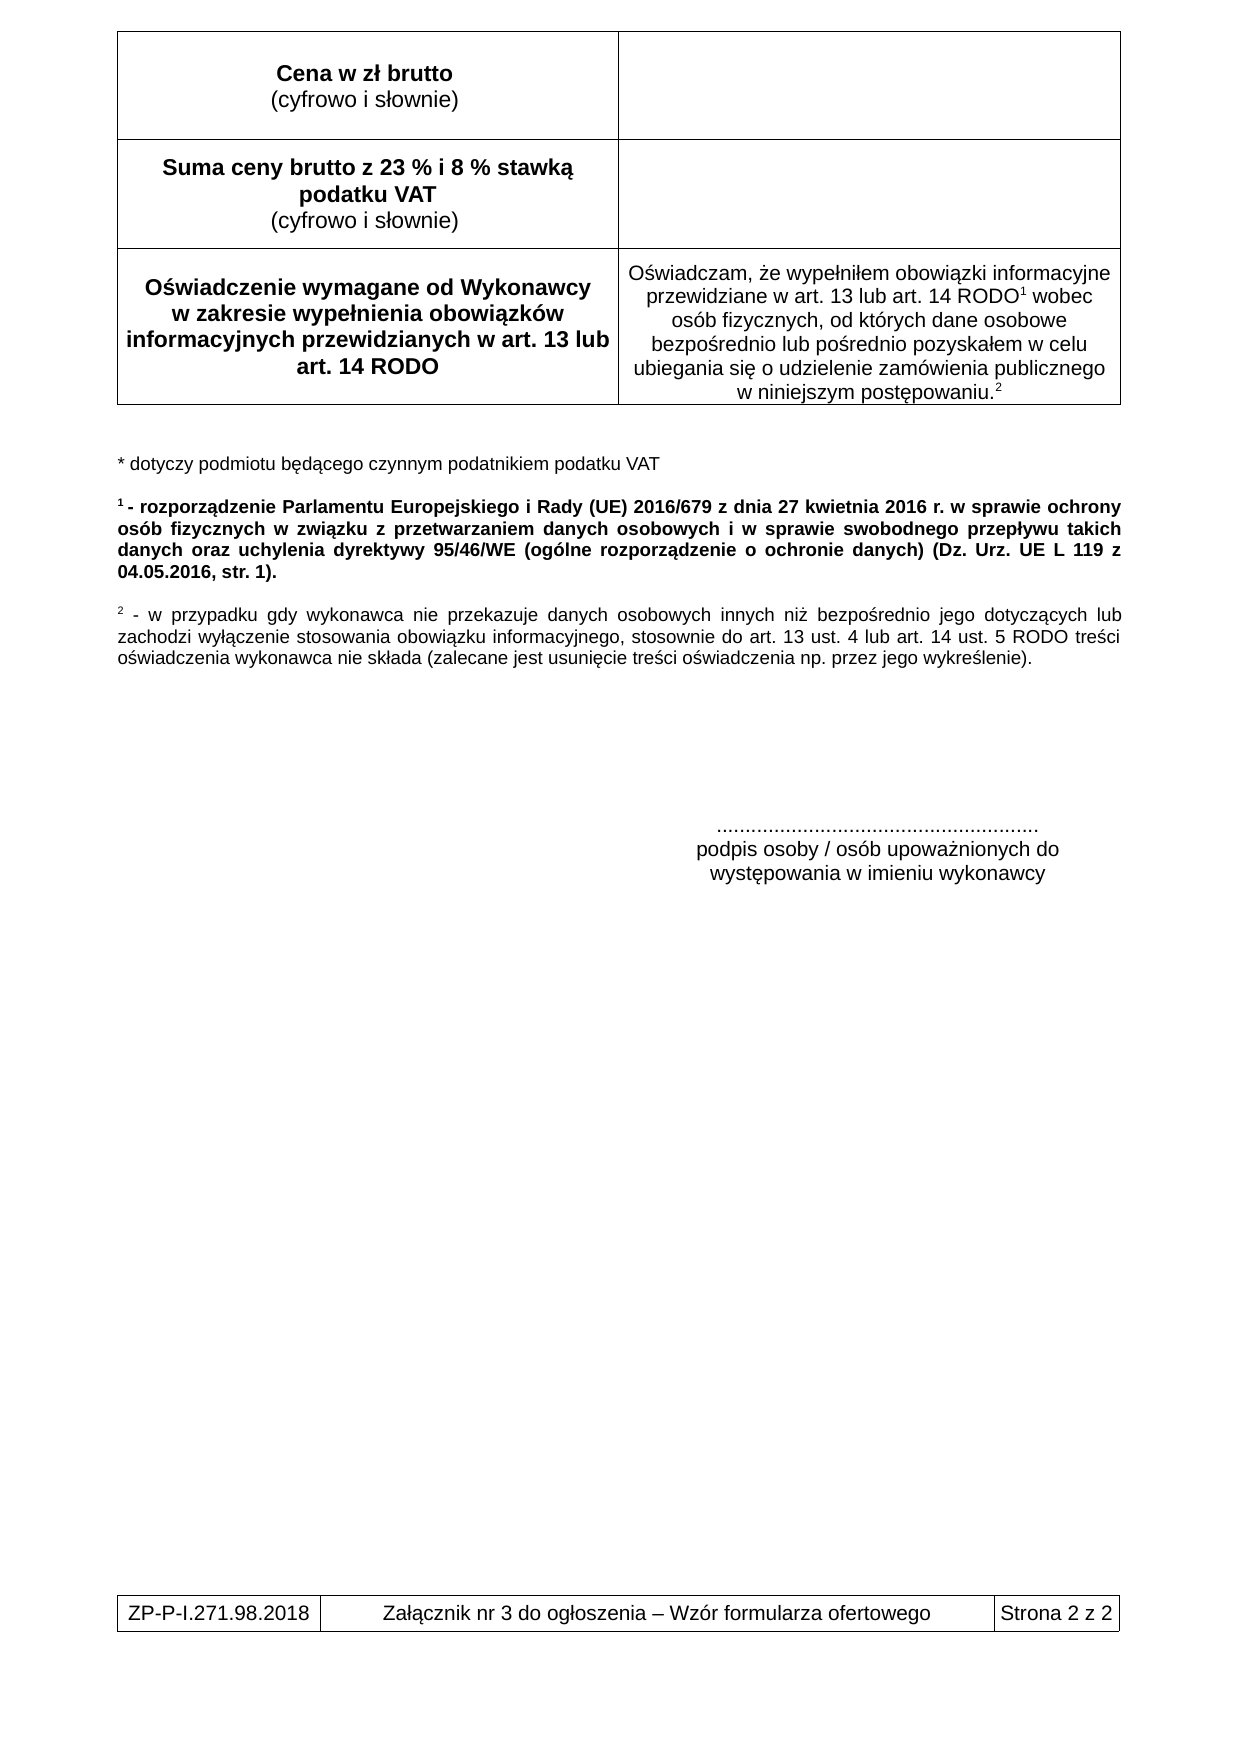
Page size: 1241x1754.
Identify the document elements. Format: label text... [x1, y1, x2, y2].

table_cell Oświadczam, że wypełniłem obowiązki informacyjne przewidziane w art. 13 lub art. 14 RODO1 wobec osób fizycznych, od których dane osobowe bezpośrednio lub pośrednio pozyskałem w celu ubiegania się o udzielenie zamówienia publicznego w niniejszym postępowaniu.2 [619, 249, 1120, 404]
text występowania w imieniu wykonawcy [560, 860, 1122, 884]
text 2 - w przypadku gdy wykonawca nie przekazuje danych osobowych innych niż bezpośrednio jego dotyczących lub zachodzi wyłączenie stosowania obowiązku informacyjnego, stosownie do art. 13 ust. 4 lub art. 14 ust. 5 RODO treści oświadczenia wykonawca nie składa (zalecane jest usunięcie treści oświadczenia np. przez jego wykreślenie). [117, 604, 1122, 669]
text podpis osoby / osób upoważnionych do [560, 836, 1122, 860]
text ........................................................ [560, 812, 1122, 836]
table_cell Oświadczenie wymagane od Wykonawcy w zakresie wypełnienia obowiązków informacyjnych przewidzianych w art. 13 lub art. 14 RODO [118, 249, 618, 404]
text * dotyczy podmiotu będącego czynnym podatnikiem podatku VAT [117, 453, 1122, 474]
table_cell [619, 32, 1120, 139]
table_cell [619, 140, 1120, 247]
table_cell Suma ceny brutto z 23 % i 8 % stawką podatku VAT (cyfrowo i słownie) [118, 140, 618, 247]
table_cell Cena w zł brutto (cyfrowo i słownie) [118, 32, 618, 139]
text 1 - rozporządzenie Parlamentu Europejskiego i Rady (UE) 2016/679 z dnia 27 kwietnia 2016 r. w sprawie ochrony osób fizycznych w związku z przetwarzaniem danych osobowych i w sprawie swobodnego przepływu takich danych oraz uchylenia dyrektywy 95/46/WE (ogólne rozporządzenie o ochronie danych) (Dz. Urz. UE L 119 z 04.05.2016, str. 1). [117, 496, 1122, 582]
